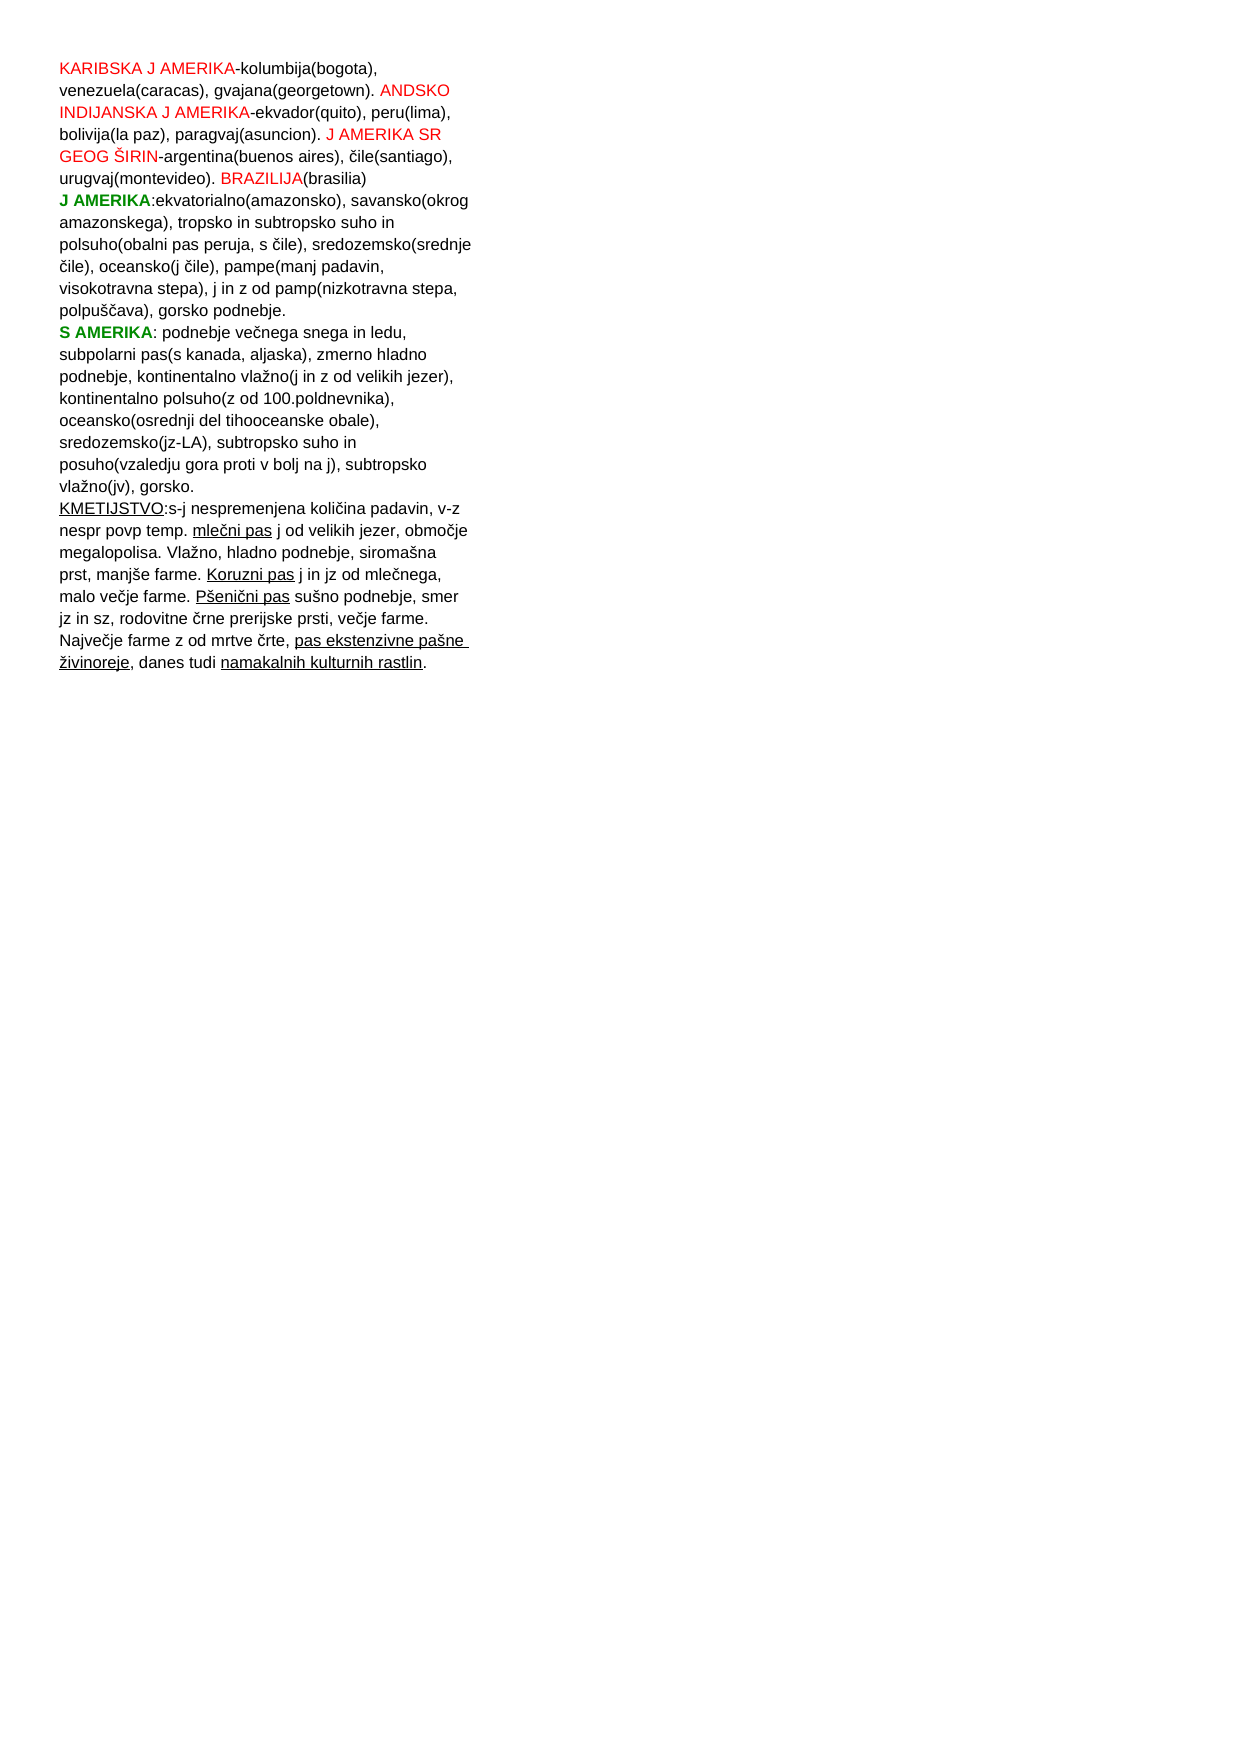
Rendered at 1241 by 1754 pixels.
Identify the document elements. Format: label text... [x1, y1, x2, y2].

text KARIBSKA J AMERIKA-kolumbija(bogota), venezuela(caracas), gvajana(georgetown). ANDSKO INDIJANSKA J AMERIKA-ekvador(quito), peru(lima), bolivija(la paz), paragvaj(asuncion). J AMERIKA SR GEOG ŠIRIN-argentina(buenos aires), čile(santiago), urugvaj(montevideo). BRAZILIJA(brasilia) [59, 59, 472, 188]
text KMETIJSTVO:s-j nespremenjena količina padavin, v-z nespr povp temp. mlečni pas j od velikih jezer, območje megalopolisa. Vlažno, hladno podnebje, siromašna prst, manjše farme. Koruzni pas j in jz od mlečnega, malo večje farme. Pšenični pas sušno podnebje, smer jz in sz, rodovitne črne prerijske prsti, večje farme. Največje farme z od mrtve črte, pas ekstenzivne pašne živinoreje, danes tudi namakalnih kulturnih rastlin. [59, 499, 472, 672]
text S AMERIKA: podnebje večnega snega in ledu, subpolarni pas(s kanada, aljaska), zmerno hladno podnebje, kontinentalno vlažno(j in z od velikih jezer), kontinentalno polsuho(z od 100.poldnevnika), oceansko(osrednji del tihooceanske obale), sredozemsko(jz-LA), subtropsko suho in posuho(vzaledju gora proti v bolj na j), subtropsko vlažno(jv), gorsko. [59, 323, 472, 496]
text J AMERIKA:ekvatorialno(amazonsko), savansko(okrog amazonskega), tropsko in subtropsko suho in polsuho(obalni pas peruja, s čile), sredozemsko(srednje čile), oceansko(j čile), pampe(manj padavin, visokotravna stepa), j in z od pamp(nizkotravna stepa, polpuščava), gorsko podnebje. [59, 191, 472, 320]
